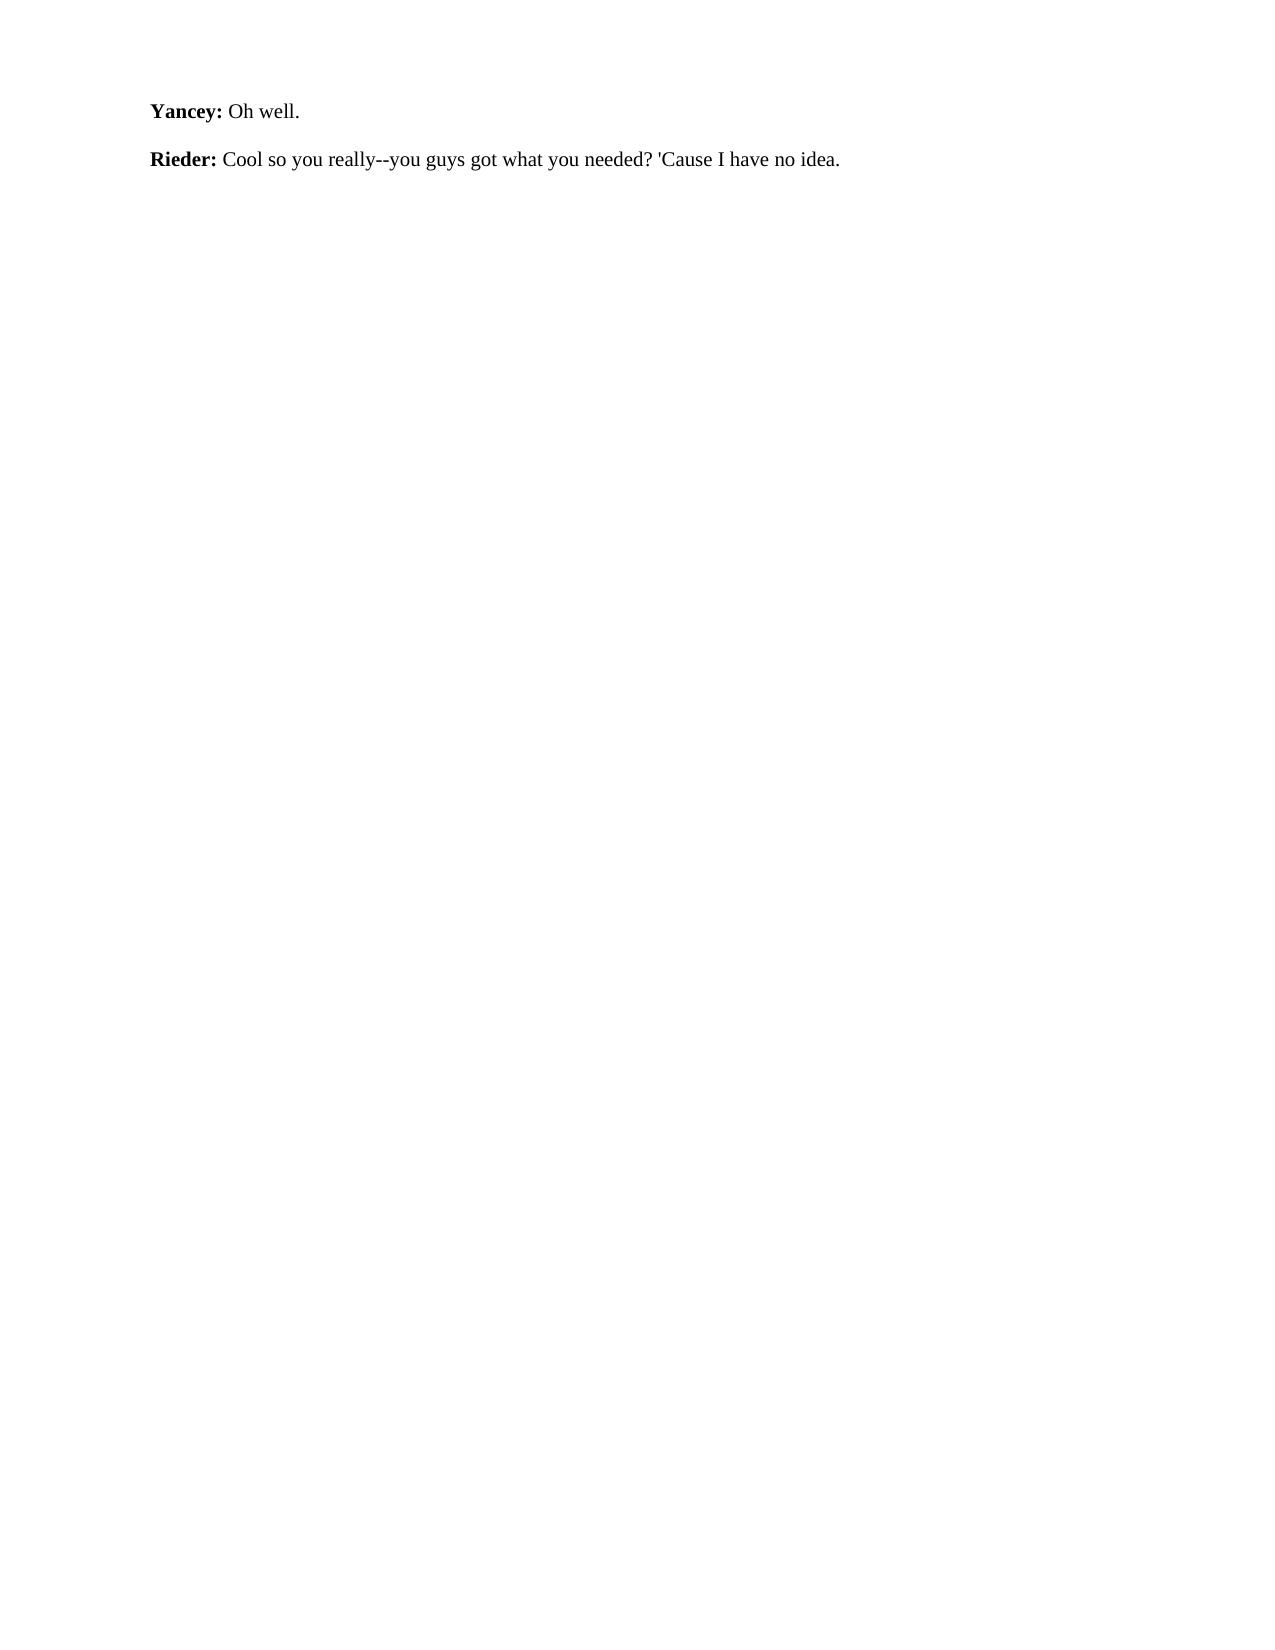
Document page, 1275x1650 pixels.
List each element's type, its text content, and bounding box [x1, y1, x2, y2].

text Rieder: Cool so you really--you guys got what you needed? 'Cause I have no idea. [150, 147, 1125, 171]
text Yancey: Oh well. [150, 99, 1125, 123]
